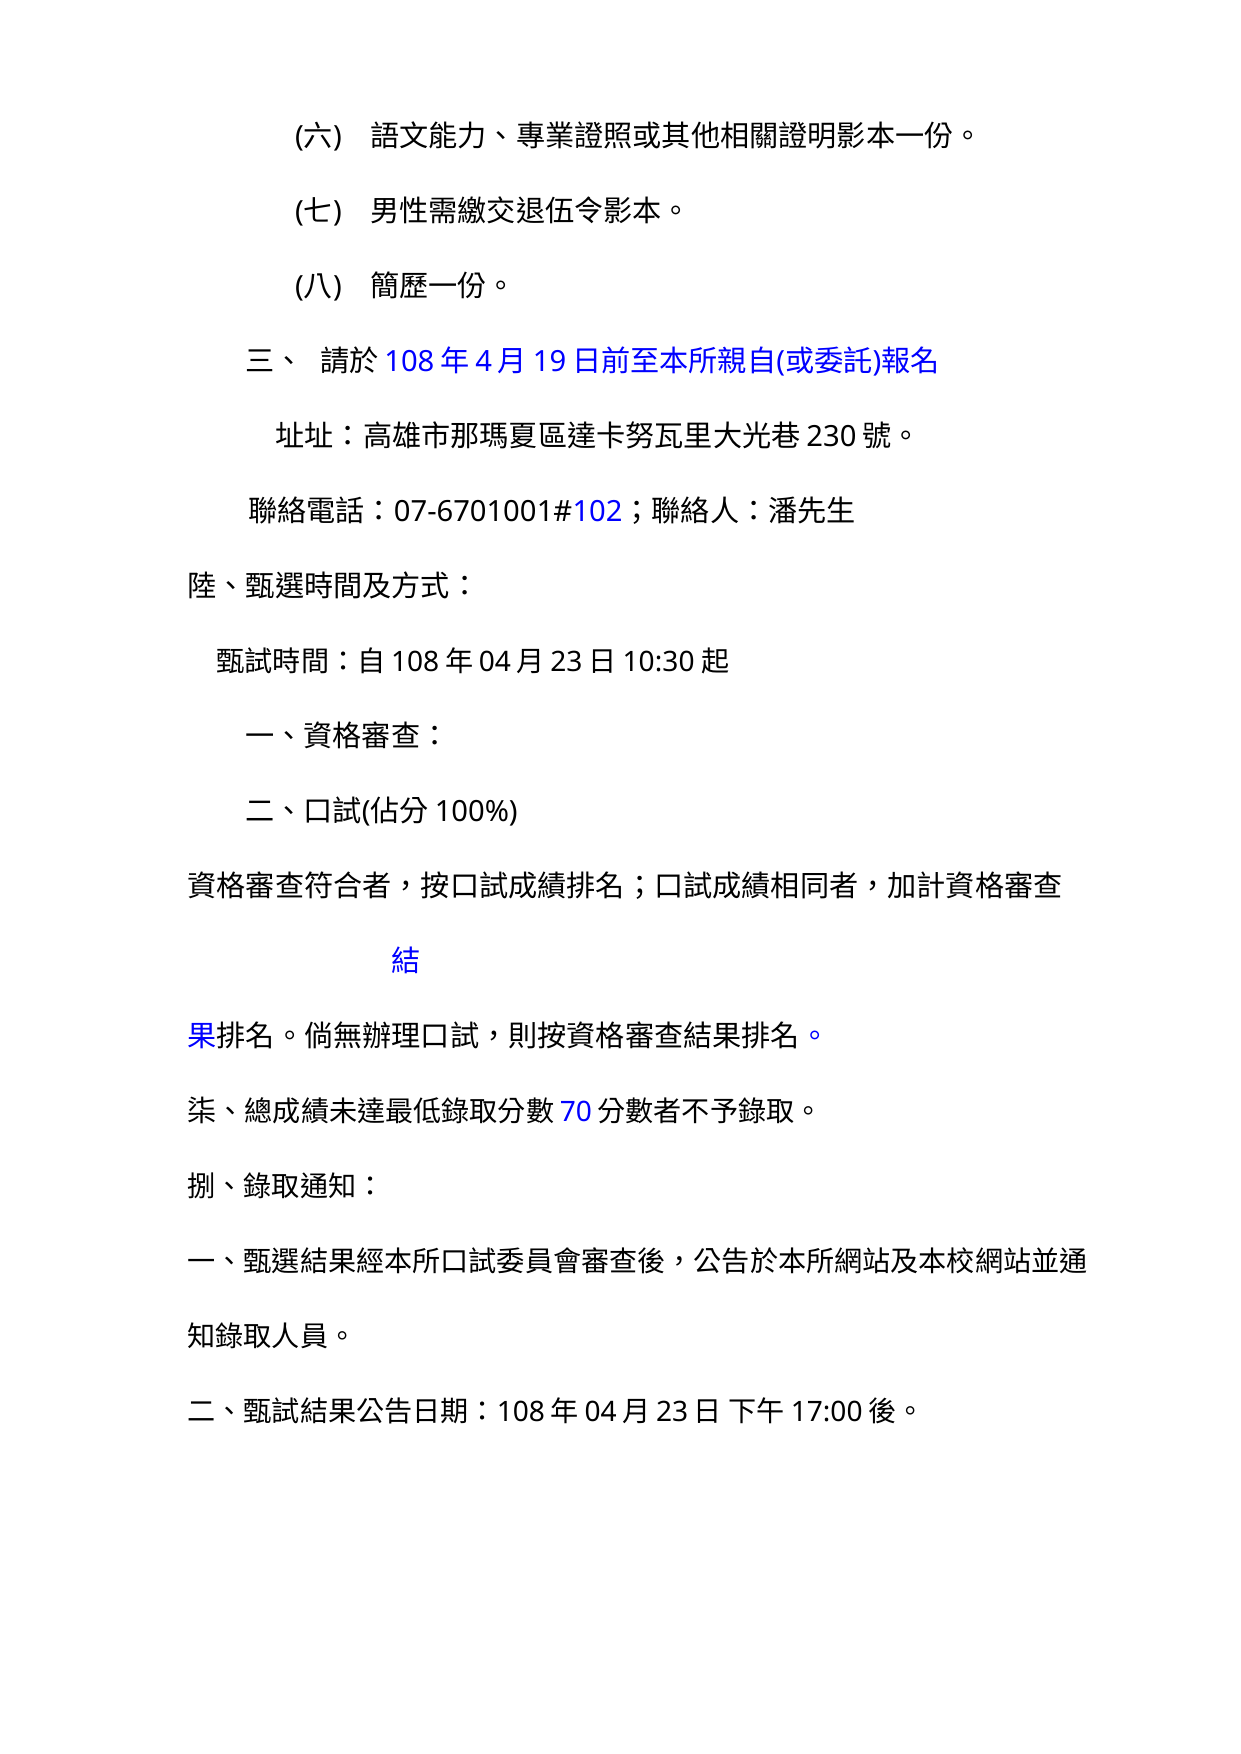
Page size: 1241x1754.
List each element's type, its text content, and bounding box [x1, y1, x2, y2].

text 二、口試(佔分100%) [245, 771, 1087, 846]
text 址址：高雄市那瑪夏區達卡努瓦里大光巷230號。 [245, 396, 1087, 471]
text 陸、甄選時間及方式： [187, 546, 1087, 621]
text 甄試時間：自108年04月23日 10:30 起 [187, 621, 1087, 696]
text 一、資格審查： [245, 696, 1087, 771]
list 簡歷一份。 [295, 246, 1087, 321]
text 柒、總成績未達最低錄取分數70分數者不予錄取。 [187, 1071, 1087, 1146]
text 果排名。倘無辦理口試，則按資格審查結果排名。 [187, 996, 1087, 1071]
text 二、甄試結果公告日期：108年04月23日 下午 17:00後。 [187, 1371, 1087, 1446]
text 資格審查符合者，按口試成績排名；口試成績相同者，加計資格審查結 [187, 846, 1087, 996]
text 捌、錄取通知： [187, 1146, 1087, 1221]
list 語文能力、專業證照或其他相關證明影本一份。 [295, 96, 1087, 171]
text 一、甄選結果經本所口試委員會審查後，公告於本所網站及本校網站並通知錄取人員。 [187, 1221, 1087, 1371]
list 男性需繳交退伍令影本。 [295, 171, 1087, 246]
list 請於108年4月19日前至本所親自(或委託)報名 [245, 321, 1087, 396]
text 聯絡電話：07-6701001#102；聯絡人：潘先生 [187, 471, 1087, 546]
